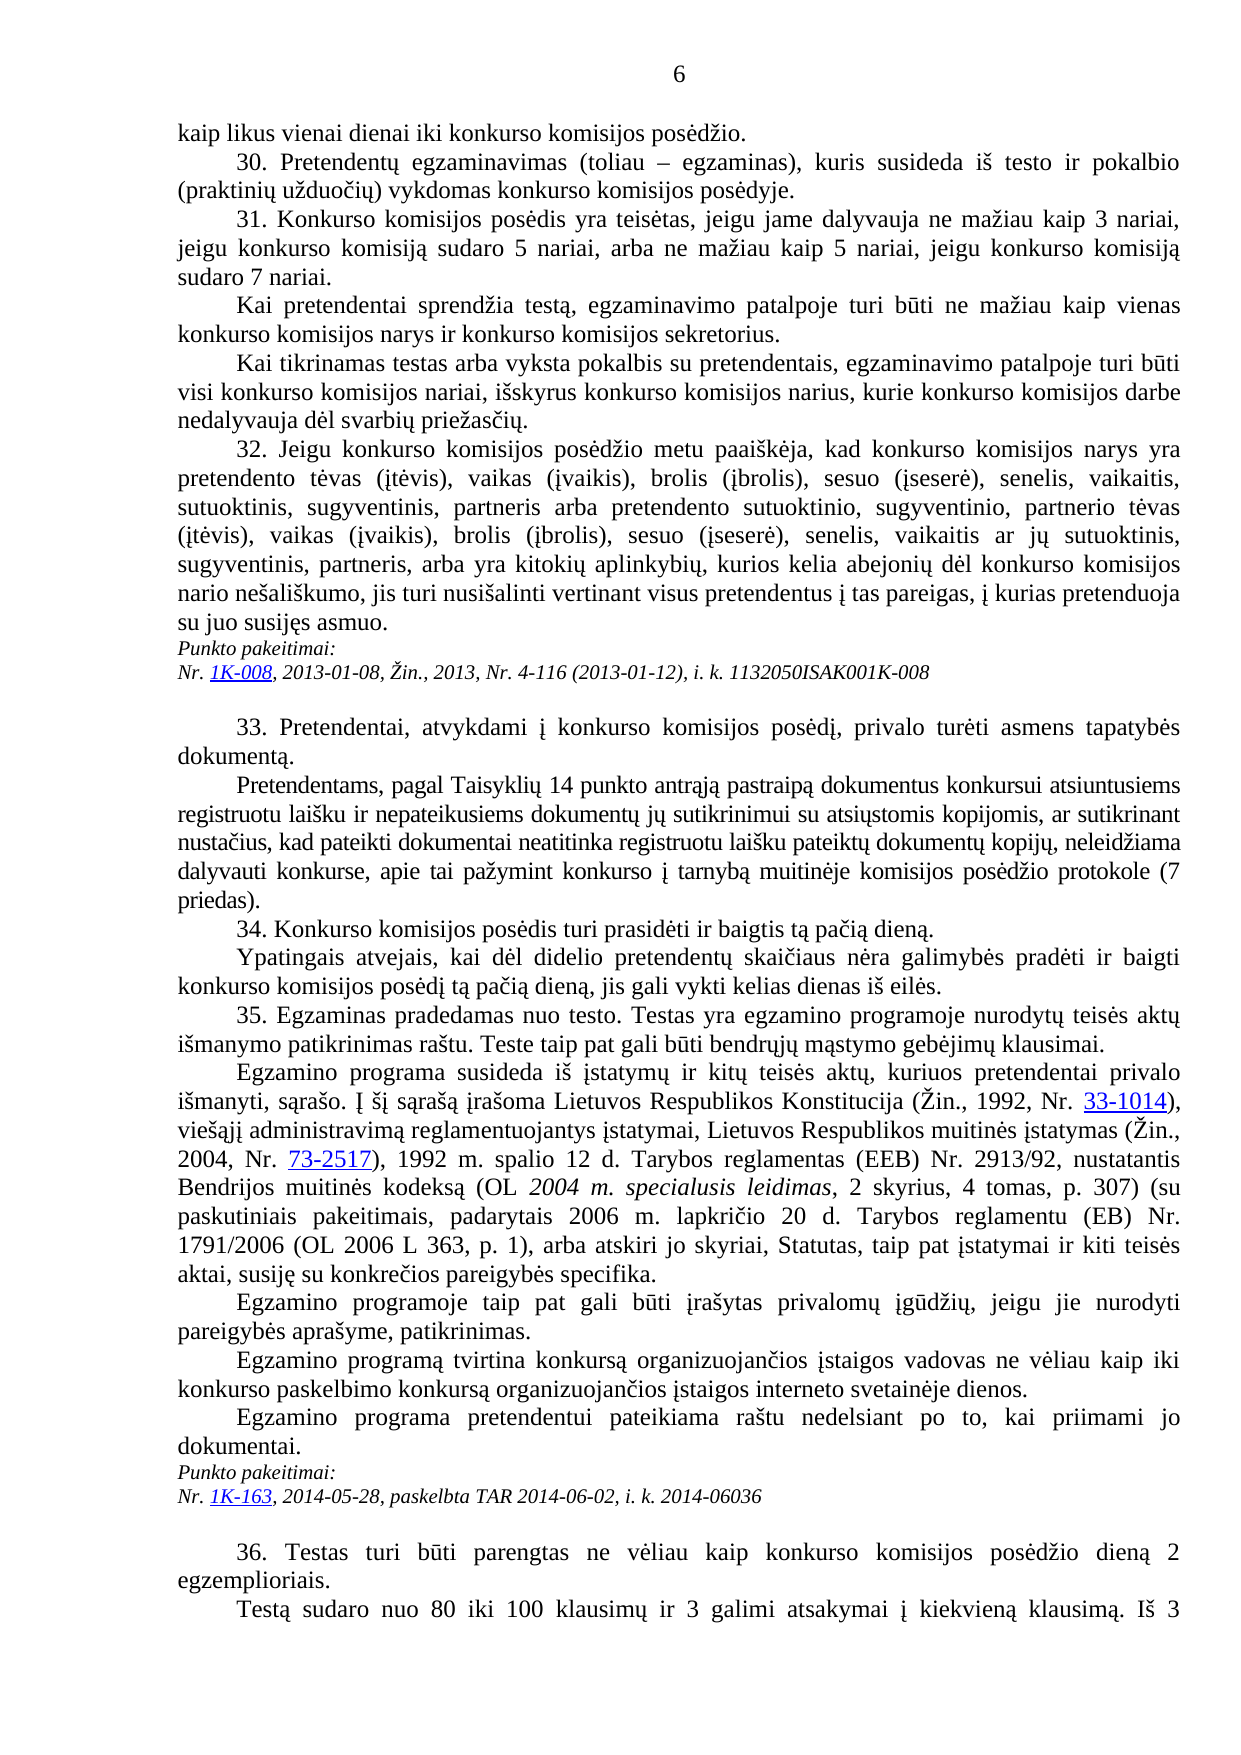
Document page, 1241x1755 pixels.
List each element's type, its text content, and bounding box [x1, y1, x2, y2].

text 32. Jeigu konkurso komisijos posėdžio metu paaiškėja, kad konkurso komisijos narys yra pretendento tėvas (įtėvis), vaikas (įvaikis), brolis (įbrolis), sesuo (įseserė), senelis, vaikaitis, sutuoktinis, sugyventinis, partneris arba pretendento sutuoktinio, sugyventinio, partnerio tėvas (įtėvis), vaikas (įvaikis), brolis (įbrolis), sesuo (įseserė), senelis, vaikaitis ar jų sutuoktinis, sugyventinis, partneris, arba yra kitokių aplinkybių, kurios kelia abejonių dėl konkurso komisijos nario nešališkumo, jis turi nusišalinti vertinant visus pretendentus į tas pareigas, į kurias pretenduoja su juo susijęs asmuo. [177, 434, 1181, 636]
text Testą sudaro nuo 80 iki 100 klausimų ir 3 galimi atsakymai į kiekvieną klausimą. Iš 3 [177, 1594, 1181, 1623]
text Punkto pakeitimai: [177, 1460, 1181, 1484]
text Egzamino programa pretendentui pateikiama raštu nedelsiant po to, kai priimami jo dokumentai. [177, 1402, 1181, 1460]
text 30. Pretendentų egzaminavimas (toliau – egzaminas), kuris susideda iš testo ir pokalbio (praktinių užduočių) vykdomas konkurso komisijos posėdyje. [177, 147, 1181, 204]
text Nr. 1K-008, 2013-01-08, Žin., 2013, Nr. 4-116 (2013-01-12), i. k. 1132050ISAK001K-008 [177, 660, 1181, 684]
text 33. Pretendentai, atvykdami į konkurso komisijos posėdį, privalo turėti asmens tapatybės dokumentą. [177, 712, 1181, 770]
text Ypatingais atvejais, kai dėl didelio pretendentų skaičiaus nėra galimybės pradėti ir baigti konkurso komisijos posėdį tą pačią dieną, jis gali vykti kelias dienas iš eilės. [177, 942, 1181, 1000]
text Egzamino programoje taip pat gali būti įrašytas privalomų įgūdžių, jeigu jie nurodyti pareigybės aprašyme, patikrinimas. [177, 1287, 1181, 1345]
text Kai pretendentai sprendžia testą, egzaminavimo patalpoje turi būti ne mažiau kaip vienas konkurso komisijos narys ir konkurso komisijos sekretorius. [177, 291, 1181, 348]
text Punkto pakeitimai: [177, 636, 1181, 660]
text Egzamino programą tvirtina konkursą organizuojančios įstaigos vadovas ne vėliau kaip iki konkurso paskelbimo konkursą organizuojančios įstaigos interneto svetainėje dienos. [177, 1345, 1181, 1402]
text Kai tikrinamas testas arba vyksta pokalbis su pretendentais, egzaminavimo patalpoje turi būti visi konkurso komisijos nariai, išskyrus konkurso komisijos narius, kurie konkurso komisijos darbe nedalyvauja dėl svarbių priežasčių. [177, 348, 1181, 434]
text 35. Egzaminas pradedamas nuo testo. Testas yra egzamino programoje nurodytų teisės aktų išmanymo patikrinimas raštu. Teste taip pat gali būti bendrųjų mąstymo gebėjimų klausimai. [177, 1000, 1181, 1057]
text 31. Konkurso komisijos posėdis yra teisėtas, jeigu jame dalyvauja ne mažiau kaip 3 nariai, jeigu konkurso komisiją sudaro 5 nariai, arba ne mažiau kaip 5 nariai, jeigu konkurso komisiją sudaro 7 nariai. [177, 204, 1181, 291]
text 34. Konkurso komisijos posėdis turi prasidėti ir baigtis tą pačią dieną. [177, 914, 1181, 942]
text Egzamino programa susideda iš įstatymų ir kitų teisės aktų, kuriuos pretendentai privalo išmanyti, sąrašo. Į šį sąrašą įrašoma Lietuvos Respublikos Konstitucija (Žin., 1992, Nr. 33-1014), viešąjį administravimą reglamentuojantys įstatymai, Lietuvos Respublikos muitinės įstatymas (Žin., 2004, Nr. 73-2517), 1992 m. spalio 12 d. Tarybos reglamentas (EEB) Nr. 2913/92, nustatantis Bendrijos muitinės kodeksą (OL 2004 m. specialusis leidimas, 2 skyrius, 4 tomas, p. 307) (su paskutiniais pakeitimais, padarytais 2006 m. lapkričio 20 d. Tarybos reglamentu (EB) Nr. 1791/2006 (OL 2006 L 363, p. 1), arba atskiri jo skyriai, Statutas, taip pat įstatymai ir kiti teisės aktai, susiję su konkrečios pareigybės specifika. [177, 1057, 1181, 1287]
text Nr. 1K-163, 2014-05-28, paskelbta TAR 2014-06-02, i. k. 2014-06036 [177, 1484, 1181, 1508]
text kaip likus vienai dienai iki konkurso komisijos posėdžio. [177, 118, 1181, 147]
text 36. Testas turi būti parengtas ne vėliau kaip konkurso komisijos posėdžio dieną 2 egzemplioriais. [177, 1537, 1181, 1594]
text Pretendentams, pagal Taisyklių 14 punkto antrąją pastraipą dokumentus konkursui atsiuntusiems registruotu laišku ir nepateikusiems dokumentų jų sutikrinimui su atsiųstomis kopijomis, ar sutikrinant nustačius, kad pateikti dokumentai neatitinka registruotu laišku pateiktų dokumentų kopijų, neleidžiama dalyvauti konkurse, apie tai pažymint konkurso į tarnybą muitinėje komisijos posėdžio protokole (7 priedas). [177, 770, 1181, 914]
